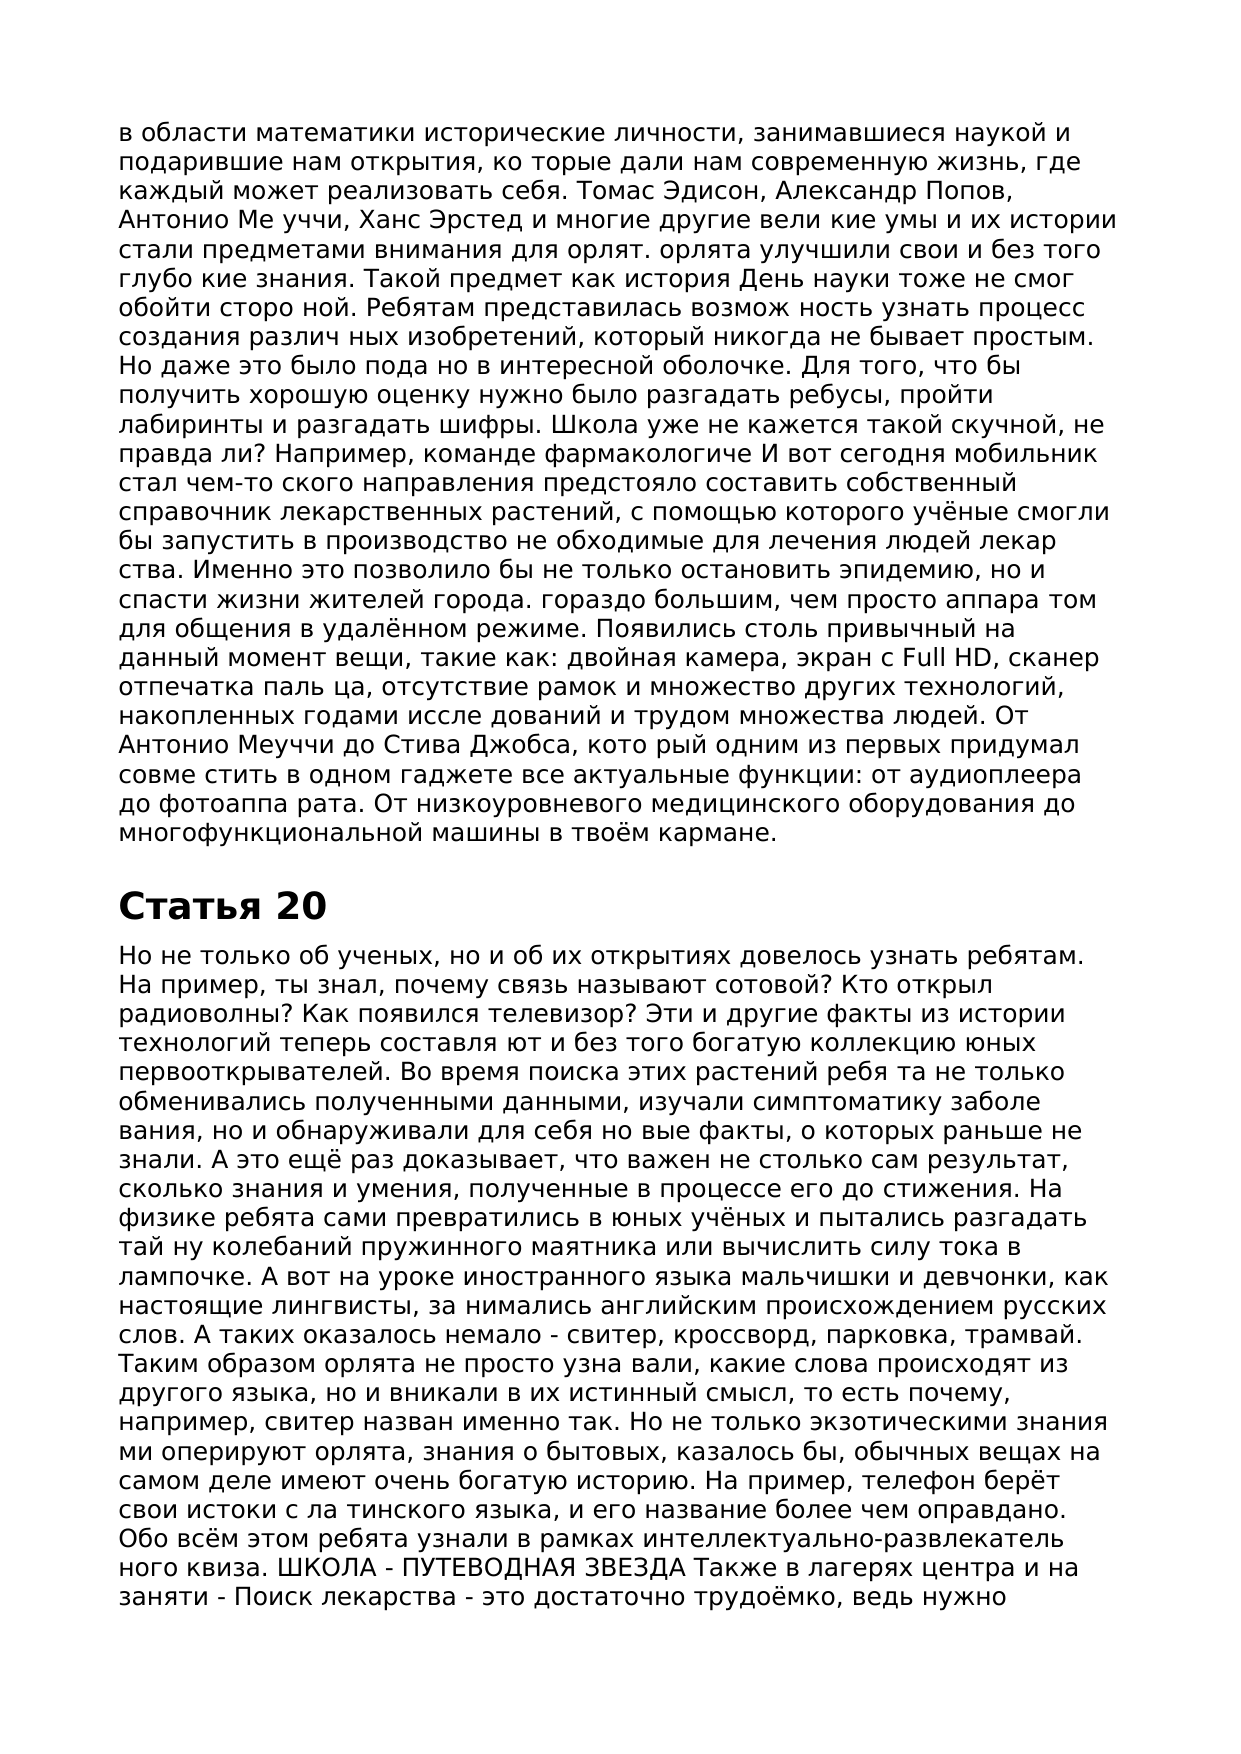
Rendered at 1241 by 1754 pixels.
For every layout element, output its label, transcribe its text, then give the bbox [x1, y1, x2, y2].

subtitle Статья 20 [118, 885, 1122, 928]
text Но не только об ученых, но и об их открытиях довелось узнать ребятам. На­ пример, ты знал, почему связь называют сотовой? Кто открыл радиоволны? Как появился телевизор? Эти и другие факты из истории технологий теперь составля­ ют и без того богатую коллекцию юных первооткрывателей. Во время поиска этих растений ребя­ та не только обменивались полученными данными, изучали симптоматику заболе­ вания, но и обнаруживали для себя но­ вые факты, о которых раньше не знали. А это ещё раз доказывает, что важен не столько сам результат, сколько знания и умения, полученные в процессе его до­ стижения. На физике ребята сами превратились в юных учёных и пытались разгадать тай­ ну колебаний пружинного маятника или вычислить силу тока в лампочке. А вот на уроке иностранного языка мальчишки и девчонки, как настоящие лингвисты, за­ нимались английским происхождением русских слов. А таких оказалось немало - свитер, кроссворд, парковка, трамвай. Таким образом орлята не просто узна­ вали, какие слова происходят из другого языка, но и вникали в их истинный смысл, то есть почему, например, свитер назван именно так. Но не только экзотическими знания­ ми оперируют орлята, знания о бытовых, казалось бы, обычных вещах на самом деле имеют очень богатую историю. На­ пример, телефон берёт свои истоки с ла­ тинского языка, и его название более чем оправдано. Обо всём этом ребята узнали в рамках интеллектуально-развлекатель­ ного квиза. ШКОЛА - ПУТЕВОДНАЯ ЗВЕЗДА Также в лагерях центра и на заняти­ - Поиск лекарства - это достаточно трудоёмко, ведь нужно [118, 941, 1122, 1612]
text в области математики исторические личности, занимавшиеся наукой и подарившие нам открытия, ко­ торые дали нам современную жизнь, где каждый может реализовать себя. Томас Эдисон, Александр Попов, Антонио Ме­ уччи, Ханс Эрстед и многие другие вели­ кие умы и их истории стали предметами внимания для орлят. орлята улучшили свои и без того глубо­ кие знания. Такой предмет как история День науки тоже не смог обойти сторо­ ной. Ребятам представилась возмож­ ность узнать процесс создания различ­ ных изобретений, который никогда не бывает простым. Но даже это было пода­ но в интересной оболочке. Для того, что­ бы получить хорошую оценку нужно было разгадать ребусы, пройти лабиринты и разгадать шифры. Школа уже не кажется такой скучной, не правда ли? Например, команде фармакологиче­ И вот сегодня мобильник стал чем-то ского направления предстояло составить собственный справочник лекарственных растений, с помощью которого учёные смогли бы запустить в производство не­ обходимые для лечения людей лекар­ ства. Именно это позволило бы не только остановить эпидемию, но и спасти жизни жителей города. гораздо большим, чем просто аппара­ том для общения в удалённом режиме. Появились столь привычный на данный момент вещи, такие как: двойная камера, экран с Full HD, сканер отпечатка паль­ ца, отсутствие рамок и множество других технологий, накопленных годами иссле­ дований и трудом множества людей. От Антонио Меуччи до Стива Джобса, кото­ рый одним из первых придумал совме­ стить в одном гаджете все актуальные функции: от аудиоплеера до фотоаппа­ рата. От низкоуровневого медицинского оборудования до многофункциональной машины в твоём кармане. [118, 118, 1122, 847]
